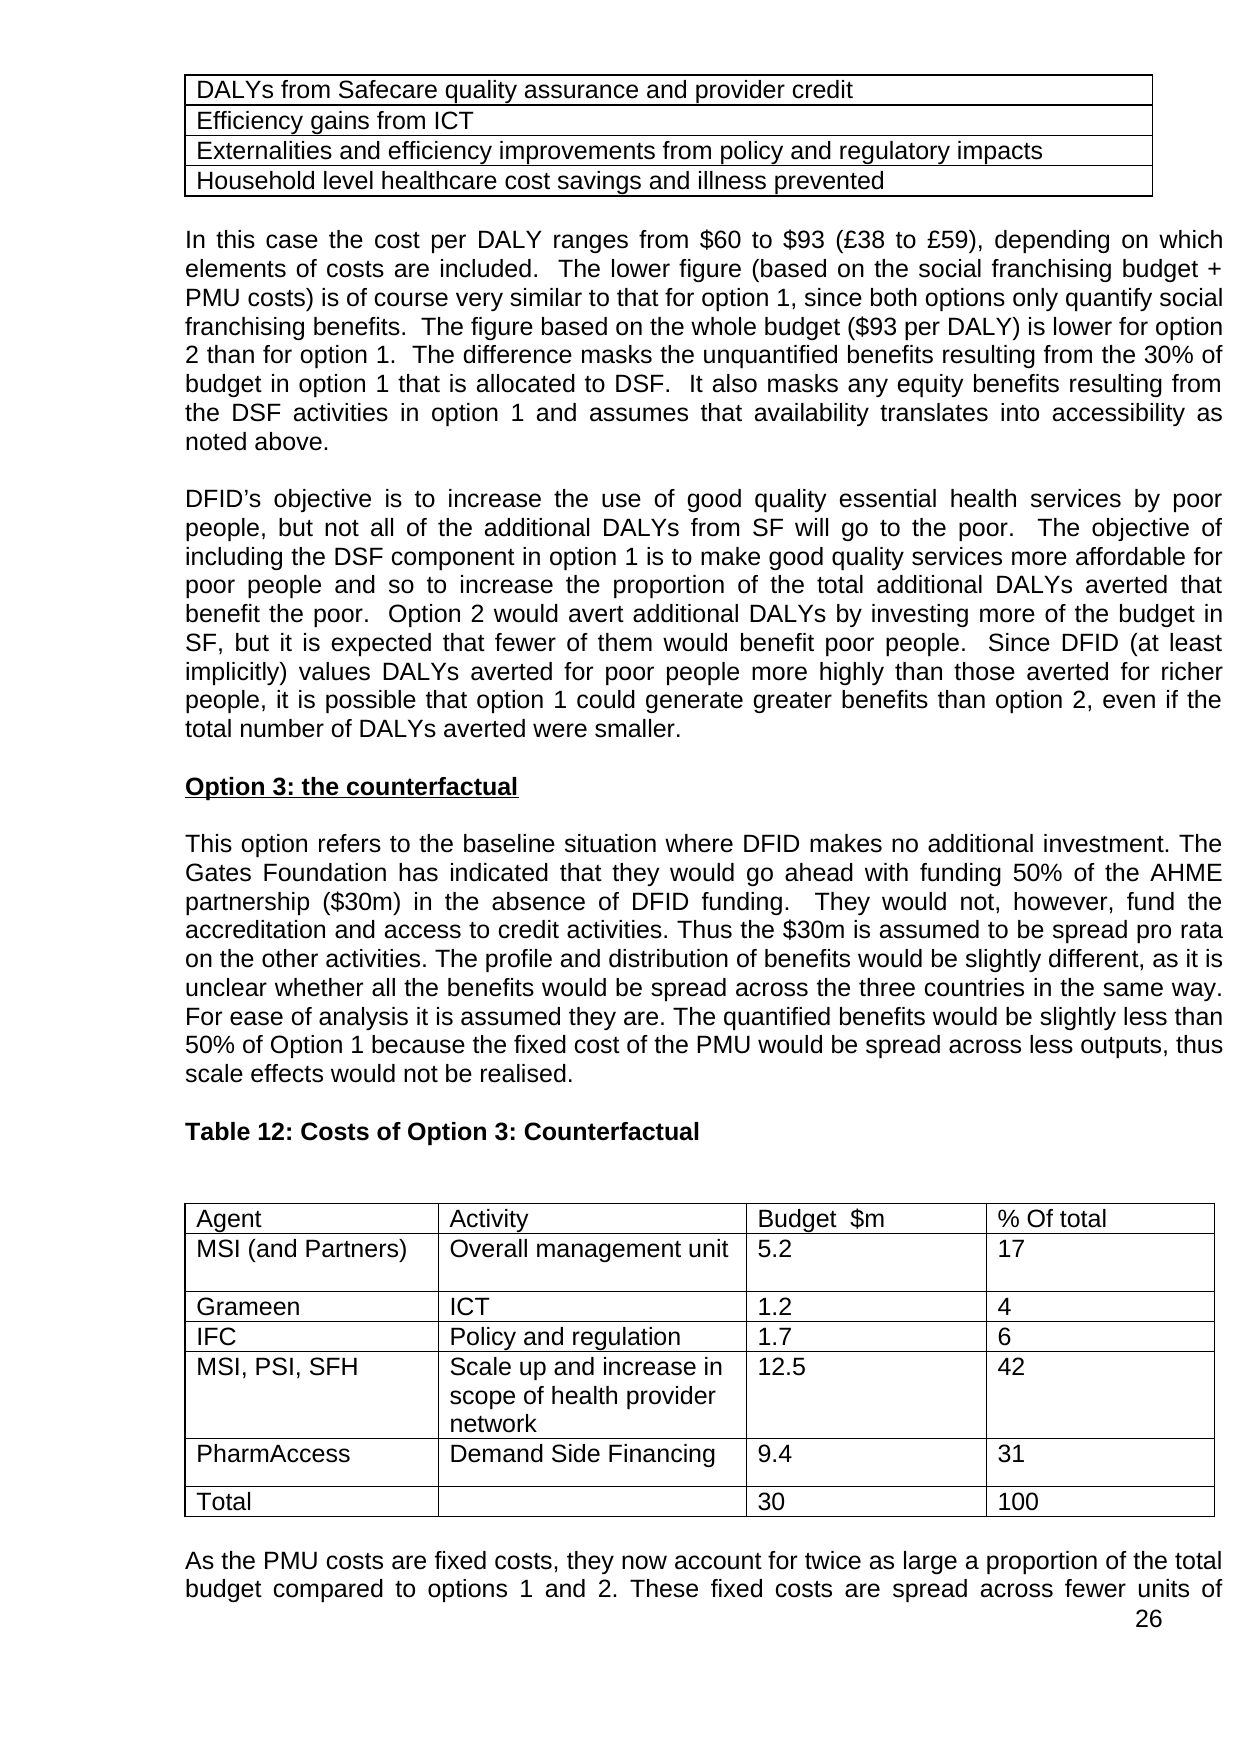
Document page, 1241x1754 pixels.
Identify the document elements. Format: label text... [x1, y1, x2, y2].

table_cell Policy and regulation [439, 1322, 746, 1351]
table_cell 12.5 [747, 1352, 986, 1438]
table_cell MSI (and Partners) [186, 1234, 438, 1291]
table_cell IFC [186, 1322, 438, 1351]
table_cell 6 [987, 1322, 1214, 1351]
table_cell Grameen [186, 1292, 438, 1321]
table_cell PharmAccess [186, 1439, 438, 1486]
table_cell 4 [987, 1292, 1214, 1321]
table_cell Household level healthcare cost savings and illness prevented [186, 166, 1152, 195]
table_cell Overall management unit [439, 1234, 746, 1291]
table_cell ICT [439, 1292, 746, 1321]
table_header Agent [186, 1204, 438, 1233]
table_cell 1.2 [747, 1292, 986, 1321]
table_cell 31 [987, 1439, 1214, 1486]
table_cell 17 [987, 1234, 1214, 1291]
table_cell 5.2 [747, 1234, 986, 1291]
table_cell 9.4 [747, 1439, 986, 1486]
table_cell 42 [987, 1352, 1214, 1438]
table_cell 30 [747, 1487, 986, 1516]
table_cell Externalities and efficiency improvements from policy and regulatory impacts [186, 136, 1152, 165]
table_cell 100 [987, 1487, 1214, 1516]
table_cell Total [186, 1487, 438, 1516]
table_header Budget $m [747, 1204, 986, 1233]
table_cell [439, 1487, 746, 1516]
table_cell DALYs from Safecare quality assurance and provider credit [186, 76, 1152, 104]
table_cell Efficiency gains from ICT [186, 106, 1152, 134]
table_header Benefits of Option 1 Each of the workstreams described above for option 1 can be expected to have benefits, but only some of these can be quantified. Where possible, benefits measured in disability-adjusted life years (DALYs) averted have been estimated. Social Franchising The direct benefits of AHME social franchising activities are expected to include a reduction in the burden of preventable, neonatal, maternal and child deaths and reductions in the burden of ill-health from respiratory diseases, nutritional deficiencies, HIV/AIDS, TB and pneumonia. These outcomes are likely to be achieved due to the greater scale and scope of service provision at higher quality levels due to the value added by the social franchising quality control and branding. 5 shows the total expected impacts of the social franchising component (based on total service provision costs rather than just the donor subsidy) in terms of numbers of DALYs averted by health area. These estimates are based on modelling work by PSI. Figure 5: Impact of the programme in DALYs averted by Health Area The additional DALYs averted as a result of the additional donor investment will be lower than those shown here. Since the donor contribution will account on average for 34% of the total service costs of social franchising, 34% of the total expected DALYs averted are attributed to this funding. Of these, only 80% are taken to be due to new and additional users and so included as additional benefits. But to take account of the fact that existing service users can also be expected to benefit from the improved quality of service provision, an increase of 30% in their DALYs is included. It has not been possible to quantify the benefits of the other elements of the programme. The following benefits are expected to be produced but are not included in the model, meaning that the DALYs for option 1 (and in some cases also for options 2 and 3) are underestimated: Impacts of demand side financing Impacts of the Safecare quality assurance scheme and provider credit on the additional DALYs generated Direct and indirect benefits of the policy and regulatory work. Synergies associated with combining demand and supply side activities Potential replication and leverage benefits within other countries and the global health community; Healthcare cost savings accruing to households, donors and public sector; Household income effects from demand side financing – investment gains and knock on effects resulting from demand side vouchers and subsidies. In the case of demand side financing, it is not possible to quantify the benefits because it is not yet clear which mechanism or combination of mechanisms will be funded in each country. However, the types of benefits that DSF might be expected to generate include: Reduction in impoverishment due to catastrophic expenditure by the poor on healthcare; Increased uptake of services by poor people; Increased ability of patients to hold providers to account; Increased ability of patients to choose, thus driving competition and its benefits; and consequently Improved health outcomes for the poor. In the case of the other supply-side interventions, there is not yet enough empirical evidence on which to base estimates of the size of the benefits (see evidence section above). The evaluation of this programme will contribute to increasing the evidence base for future investment decisions. Distribution of benefits The benefits are likely to accrue primarily to rural low-income health care consumers due to the intended geographic targeting of the activities and the targeting of DSF. The immediate beneficiaries of the donor subsidy will also include private health care providers who have been operating in fragmented and unregulated. Health care regulators and those responsible for health service delivery, such as Ministries of Health, will also benefit from the AHME partnership through the development of better regulation and capacity to respond to the health needs of the population. The policy and regulatory technical assistance will give rise to be wider benefits to society from a better health policy environment, leading to stronger supply chains and health market mechanisms. This will in turn allow other provider networks and provision to improve, thus creating spill over and indirect benefits to more vulnerable people. The impact of policy technical assistance on the private sector supply chains is likely to have a greater sustainability effect, compared to the social franchising activities and demand side activities. The impacts of policy changes should, in theory last much longer than the duration of the programme. Balance of costs and social franchising benefits for Option 1 Given that, as described above, it is not possible to quantify the full benefits of option 1, it is not possible to carry out a full comparison of costs and benefits. Error! Reference source not found.9 below summarises the results of a partial cost-effectiveness analysis, in which only the benefits from social franchising are quantified. The results are based on DALYs that are directly attributable to AHME funding. Table 9: Partial cost-effectiveness analysis of Option 1 As can be seen from Table 9 the cost per DALY ranges from $63 to $136 (£40 to £86), depending on which elements of costs are included. The lower figure includes only the costs that can be attributed to social franchising activities, while the higher figure spreads the whole budget over the DALYs averted through social franchising. The higher figure can be seen as corresponding to a worst- case scenario in which demand side financing, ICT, Policy and regulation and quality assurance and credit access have zero benefits. To benchmark these figures, the WHO guidance indicates that interventions are highly cost effective if a DALY can be averted for less than the GNI per capita (Atlas method) of the country in question. The lowest GNI per capita figure for the three countries is $790 (Kenya). Thus by this standard Option 1 is deemed a highly cost effective way of reducing morbidity and mortality (and would remain so even if the DALY estimates, which are based on assumptions about the growth of services delivery, turned out to be over-optimistic). These overall cost per DALY figures mask considerable variation by country. PSI estimates suggest that the cost per DALY based on social franchising and PMU costs is highest in Ghana ($97), followed by Nigeria ($89) and Kenya ($21). For the most part, cost per DALY in a given country is influenced by 4 factors: the cost of doing business in country, the existing size of the franchise, the existing scope of services offered through the franchise, and the disease burden in country. The cost per DALY in Ghana is heavily influenced by the cost of doing business in Ghana, the relatively small size of the franchise (only 90 providers currently), and the limited existing scope of services included in franchise. Due to the low prevalence of HIV and TB, BlueStar Ghana will not franchise screening or treatment for these services, which boost DALY estimates in Nigeria and Kenya. The cost per DALY in Nigeria is influenced by MSI’s franchise, which is new and will be rural and so will not produce the same volume of DALYs as SFH’s franchise in the first few years. The cost per DALY in Kenya is the lowest as the MSI and PSI franchises are well established and well funded. To add the services under AHME will be slightly more cost effective. Franchisors expect that the cost per DALY decreases with the increased size and scope of the franchise. This reflects the increased efficiencies of the franchises to produce DALY. Nigeria projects a 300% decrease over the 5 years. Kenya projects a 200% decrease in cost per CYP, while Ghana projects a 78% decrease. Option 2 The difference between Option 1 and Option 2 is that under Option 2 the whole budget of $60m is invested in supply-side interventions. The costs of the management unit remain the same, but for the purposes of this appraisal it is assumed that the remaining costs are spread across supply-side activities in the same proportions as under Option 1. Table 10: Costs of Option 2 (Supply side activities) Option 2 still has benefits that cannot be quantified before the programme is implemented, but given that a larger proportion of the budget is allocated to social franchising, the unquantified benefits account for a smaller proportion of the total under option 2. The estimates presented here assume that increasing the availability of franchised services in rural areas proportionately increases the DALYs gained through those services; this may be an over-estimate if people living in those areas are unable to access the services due to financial or other constraints. Table 11: Partial cost-effectiveness analysis of Option 2 In this case the cost per DALY ranges from $60 to $93 (£38 to £59), depending on which elements of costs are included. The lower figure (based on the social franchising budget + PMU costs) is of course very similar to that for option 1, since both options only quantify social franchising benefits. The figure based on the whole budget ($93 per DALY) is lower for option 2 than for option 1. The difference masks the unquantified benefits resulting from the 30% of budget in option 1 that is allocated to DSF. It also masks any equity benefits resulting from the DSF activities in option 1 and assumes that availability translates into accessibility as noted above. DFID’s objective is to increase the use of good quality essential health services by poor people, but not all of the additional DALYs from SF will go to the poor. The objective of including the DSF component in option 1 is to make good quality services more affordable for poor people and so to increase the proportion of the total additional DALYs averted that benefit the poor. Option 2 would avert additional DALYs by investing more of the budget in SF, but it is expected that fewer of them would benefit poor people. Since DFID (at least implicitly) values DALYs averted for poor people more highly than those averted for richer people, it is possible that option 1 could generate greater benefits than option 2, even if the total number of DALYs averted were smaller. Option 3: the counterfactual This option refers to the baseline situation where DFID makes no additional investment. The Gates Foundation has indicated that they would go ahead with funding 50% of the AHME partnership ($30m) in the absence of DFID funding. They would not, however, fund the accreditation and access to credit activities. Thus the $30m is assumed to be spread pro rata on the other activities. The profile and distribution of benefits would be slightly different, as it is unclear whether all the benefits would be spread across the three countries in the same way. For ease of analysis it is assumed they are. The quantified benefits would be slightly less than 50% of Option 1 because the fixed cost of the PMU would be spread across less outputs, thus scale effects would not be realised. Table 12: Costs of Option 3: Counterfactual As the PMU costs are fixed costs, they now account for twice as large a proportion of the total budget compared to options 1 and 2. These fixed costs are spread across fewer units of output, raising the cost per DALY. Table 13: Partial cost-effectiveness analysis of option 3 14 compares all the VFM metrics for all the options. It is not a straightforward comparison, because several elements of the intervention combinations give rise to unquantifiable benefits, and their magnitudes vary with the options. Table 14: VFM comparison of options D. What measures can be used to assess Value for Money for the intervention? Impact level VfM indicators To measure value for money, AHME will measure: Incremental Cost per DALY (additional DALYs gained per pound of DFID money invested) Incremental Societal Cost per DALY (system costs and out of pocket expenditure for patients); Maternal deaths averted; and Deaths in children under the age of 5 averted. AHME will track the distribution of beneficiaries in terms of age, gender and income quintile, which will contribute to an assessment of equity gains, a good measure of VFM at the outcome level. The planned evaluation will isolate the impacts of the different activities (social franchising, accreditation, credit and DSF) on DALY generation, including costs per DALY. VfM at the outcome level To measure value for money, AHME will again measure improved equity in terms of those accessing the healthcare provided. Measures will include the percentage of clients using health services in the bottom two income quintiles. Outcome indicators will be taken from the DFID results frameworks for reproductive health and malaria and include, but not be limited to: Numbers of women using modern methods of family planning calculated from Contraceptive Prevalence Rate (CPR) Number of unintended pregnancies prevented modelled from couple years of protection (CYP) of family planning Percentage of women receiving at least 4 antenatal care contacts during pregnancy % of women who received at least two doses of IPTp during ANC visits during their last pregnancy Percentage of infants exclusively breastfed for up to 6 months % children under 5 years who received appropriate antimalarial treatment (including ACTs) within 24 hours of onset of fever in the last two weeks VFM at the output level - increased scale and scope of private provider networks and demand side financing in the 3 countries. Value for money at this level will depend upon minimisation of input costs, including in relations to costs incurred by other projects undertaking similar interventions in the 3 countries or other developing countries. This will be monitored by AHME partners on an ongoing basis, and investigated during the independent evaluation. Secondly, cost ratios, in particularly administration-to-programme cost ratios, will be kept at reasonable levels and monitored. The balance of programme spending on administrative functions compared with ‘client’ focused activities will be kept under scrutiny for the whole programme as well as for discrete packages of activities. Overhead costs will be minimised and, where possible, semi-fixed costs (such as accommodation costs) will be subject to regular challenge and review. [174, 74, 1236, 1603]
table_cell Scale up and increase in scope of health provider network [439, 1352, 746, 1438]
table_header Activity [439, 1204, 746, 1233]
table_cell Demand Side Financing [439, 1439, 746, 1486]
table_header % Of total [987, 1204, 1214, 1233]
table_cell 1.7 [747, 1322, 986, 1351]
table_cell MSI, PSI, SFH [186, 1352, 438, 1438]
